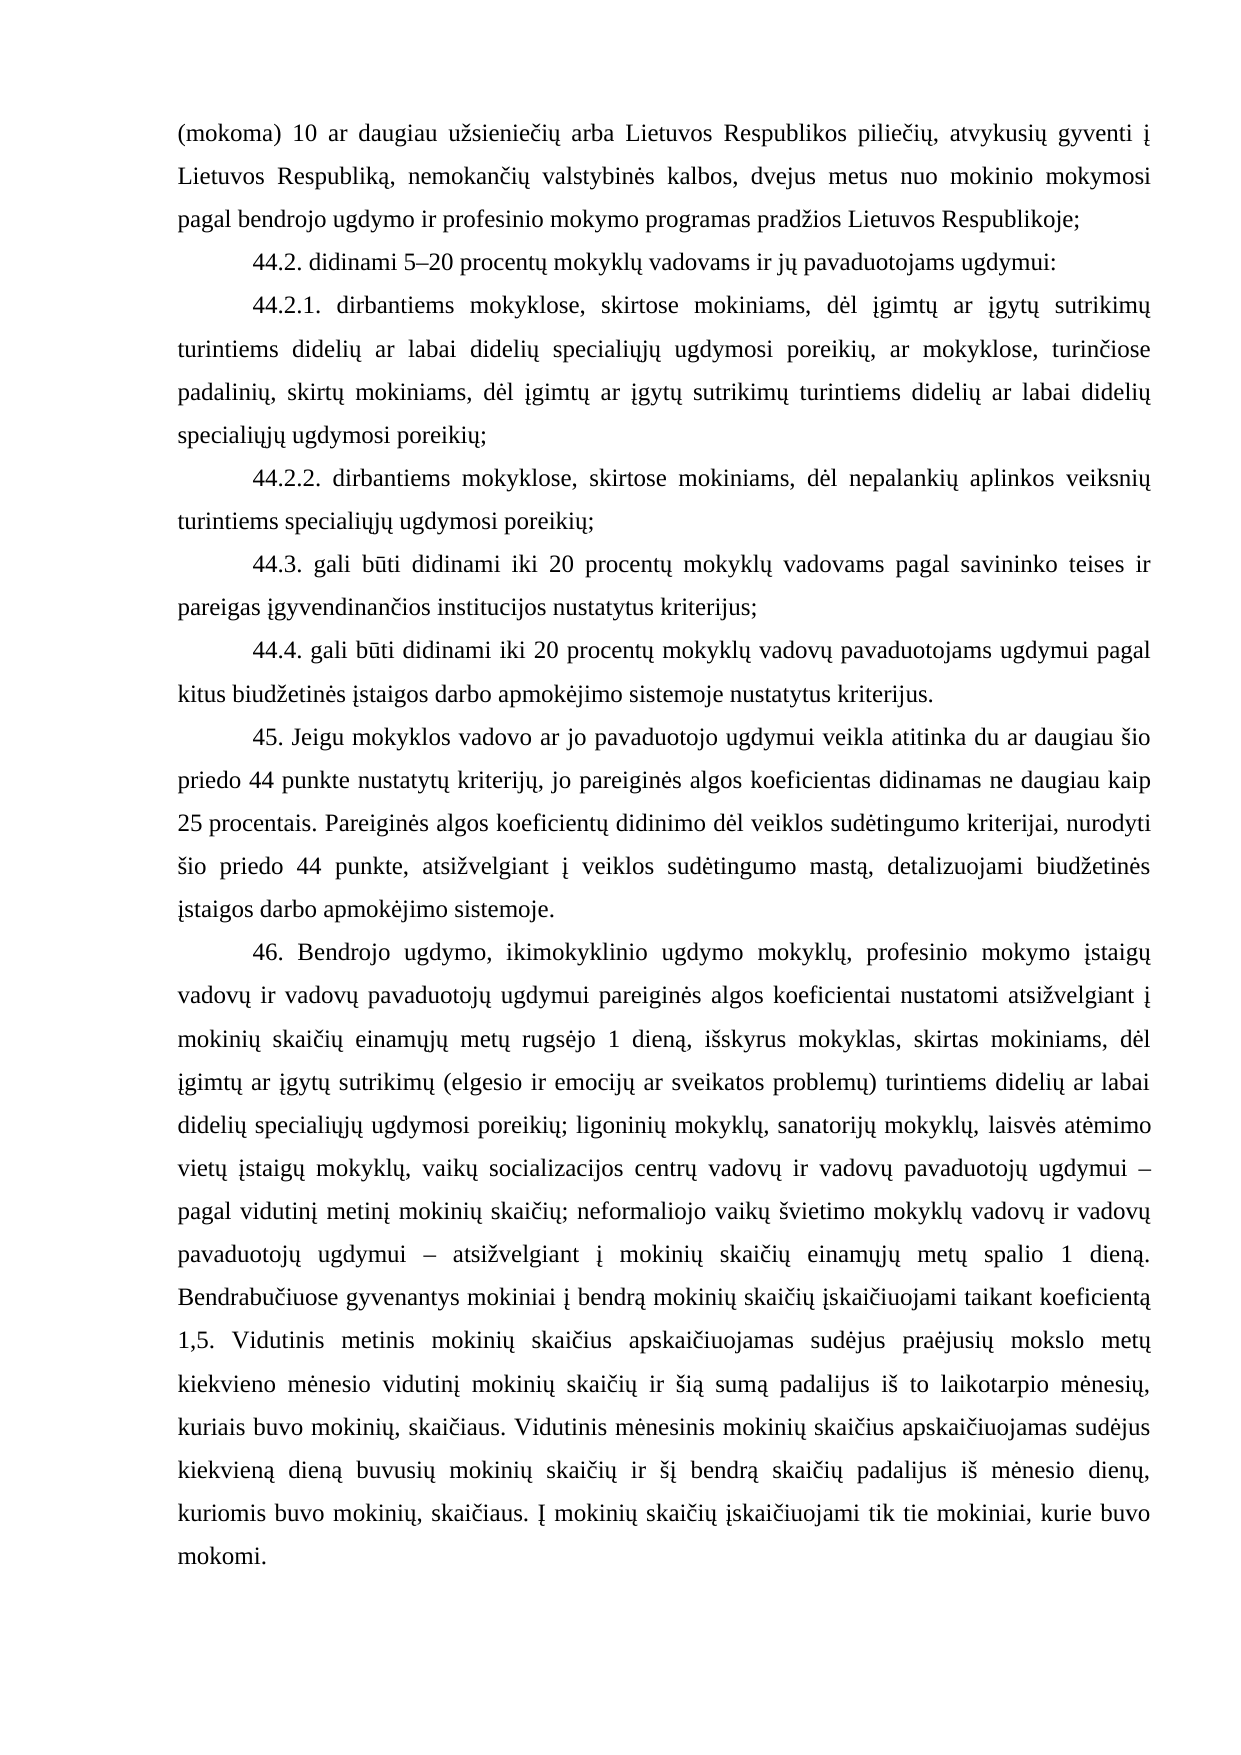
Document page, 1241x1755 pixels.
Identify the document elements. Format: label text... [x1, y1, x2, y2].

text 46. Bendrojo ugdymo, ikimokyklinio ugdymo mokyklų, profesinio mokymo įstaigų vadovų ir vadovų pavaduotojų ugdymui pareiginės algos koeficientai nustatomi atsižvelgiant į mokinių skaičių einamųjų metų rugsėjo 1 dieną, išskyrus mokyklas, skirtas mokiniams, dėl įgimtų ar įgytų sutrikimų (elgesio ir emocijų ar sveikatos problemų) turintiems didelių ar labai didelių specialiųjų ugdymosi poreikių; ligoninių mokyklų, sanatorijų mokyklų, laisvės atėmimo vietų įstaigų mokyklų, vaikų socializacijos centrų vadovų ir vadovų pavaduotojų ugdymui – pagal vidutinį metinį mokinių skaičių; neformaliojo vaikų švietimo mokyklų vadovų ir vadovų pavaduotojų ugdymui – atsižvelgiant į mokinių skaičių einamųjų metų spalio 1 dieną. Bendrabučiuose gyvenantys mokiniai į bendrą mokinių skaičių įskaičiuojami taikant koeficientą 1,5. Vidutinis metinis mokinių skaičius apskaičiuojamas sudėjus praėjusių mokslo metų kiekvieno mėnesio vidutinį mokinių skaičių ir šią sumą padalijus iš to laikotarpio mėnesių, kuriais buvo mokinių, skaičiaus. Vidutinis mėnesinis mokinių skaičius apskaičiuojamas sudėjus kiekvieną dieną buvusių mokinių skaičių ir šį bendrą skaičių padalijus iš mėnesio dienų, kuriomis buvo mokinių, skaičiaus. Į mokinių skaičių įskaičiuojami tik tie mokiniai, kurie buvo mokomi. [177, 937, 1152, 1570]
text 44.2.1. dirbantiems mokyklose, skirtose mokiniams, dėl įgimtų ar įgytų sutrikimų turintiems didelių ar labai didelių specialiųjų ugdymosi poreikių, ar mokyklose, turinčiose padalinių, skirtų mokiniams, dėl įgimtų ar įgytų sutrikimų turintiems didelių ar labai didelių specialiųjų ugdymosi poreikių; [177, 291, 1152, 449]
text 44.2.2. dirbantiems mokyklose, skirtose mokiniams, dėl nepalankių aplinkos veiksnių turintiems specialiųjų ugdymosi poreikių; [177, 463, 1152, 535]
text 44.3. gali būti didinami iki 20 procentų mokyklų vadovams pagal savininko teises ir pareigas įgyvendinančios institucijos nustatytus kriterijus; [177, 549, 1152, 621]
text (mokoma) 10 ar daugiau užsieniečių arba Lietuvos Respublikos piliečių, atvykusių gyventi į Lietuvos Respubliką, nemokančių valstybinės kalbos, dvejus metus nuo mokinio mokymosi pagal bendrojo ugdymo ir profesinio mokymo programas pradžios Lietuvos Respublikoje; [177, 118, 1152, 233]
text 45. Jeigu mokyklos vadovo ar jo pavaduotojo ugdymui veikla atitinka du ar daugiau šio priedo 44 punkte nustatytų kriterijų, jo pareiginės algos koeficientas didinamas ne daugiau kaip 25 procentais. Pareiginės algos koeficientų didinimo dėl veiklos sudėtingumo kriterijai, nurodyti šio priedo 44 punkte, atsižvelgiant į veiklos sudėtingumo mastą, detalizuojami biudžetinės įstaigos darbo apmokėjimo sistemoje. [177, 722, 1152, 923]
text 44.4. gali būti didinami iki 20 procentų mokyklų vadovų pavaduotojams ugdymui pagal kitus biudžetinės įstaigos darbo apmokėjimo sistemoje nustatytus kriterijus. [177, 636, 1152, 707]
text 44.2. didinami 5–20 procentų mokyklų vadovams ir jų pavaduotojams ugdymui: [177, 247, 1152, 276]
